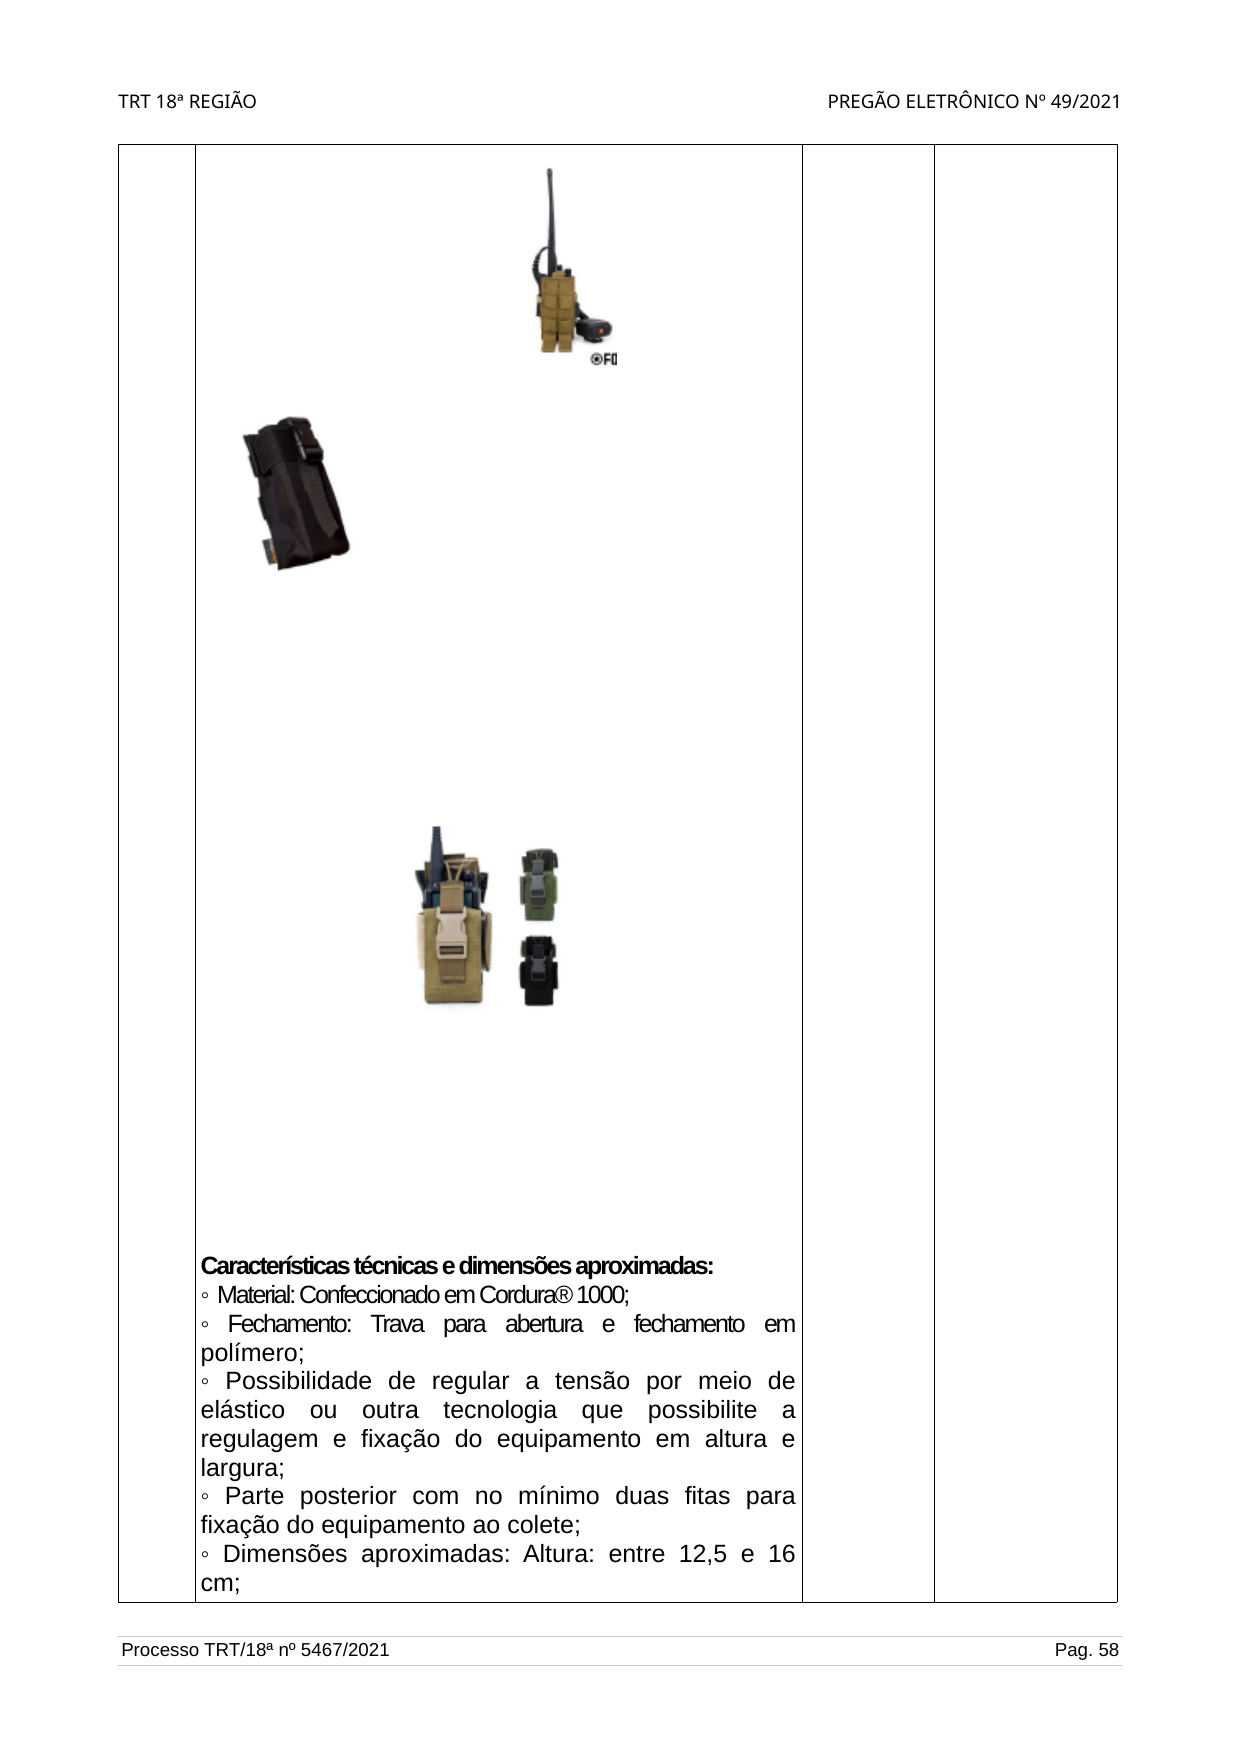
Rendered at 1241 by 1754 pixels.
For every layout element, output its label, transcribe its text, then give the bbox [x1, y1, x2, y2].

picture [216, 414, 368, 578]
picture [403, 822, 580, 1022]
table_cell [119, 145, 195, 1602]
table_cell [935, 145, 1117, 1602]
picture [512, 162, 617, 370]
table_cell [803, 145, 934, 1602]
table_cell Características técnicas e dimensões aproximadas: ◦ Material: Confeccionado em Cordura® 1000; ◦ Fechamento: Trava para abertura e fechamento em polímero; ◦ Possibilidade de regular a tensão por meio de elástico ou outra tecnologia que possibilite a regulagem e fixação do equipamento em altura e largura; ◦ Parte posterior com no mínimo duas fitas para fixação do equipamento ao colete; ◦ Dimensões aproximadas: Altura: entre 12,5 e 16 cm; [196, 145, 802, 1602]
